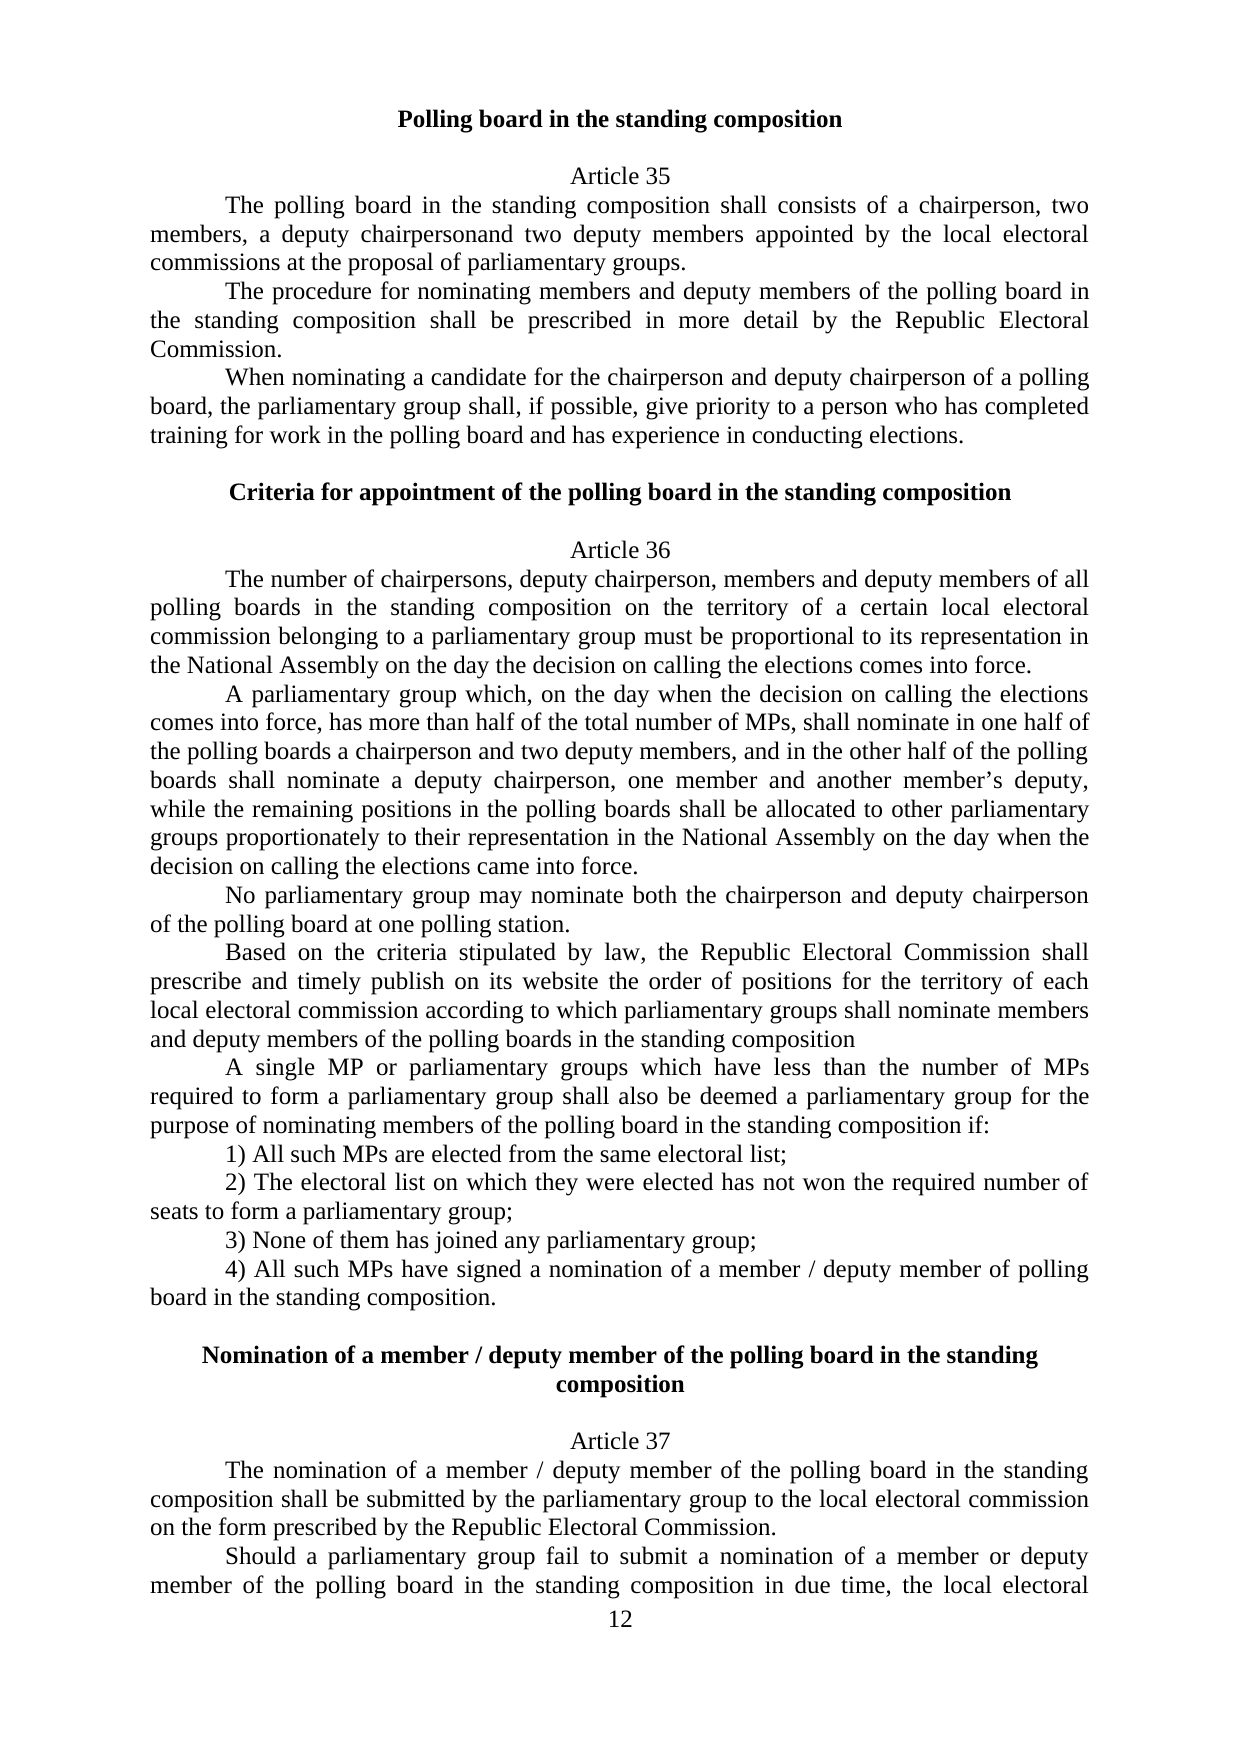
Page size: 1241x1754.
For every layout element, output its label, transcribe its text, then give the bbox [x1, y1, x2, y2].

text No parliamentary group may nominate both the chairperson and deputy chairperson of the polling board at one polling station. [150, 880, 1090, 937]
text Article 35 [150, 161, 1090, 190]
text The polling board in the standing composition shall consists of a chairperson, two members, a deputy chairpersonand two deputy members appointed by the local electoral commissions at the proposal of parliamentary groups. [150, 190, 1090, 276]
text The nomination of a member / deputy member of the polling board in the standing composition shall be submitted by the parliamentary group to the local electoral commission on the form prescribed by the Republic Electoral Commission. [150, 1455, 1090, 1541]
text Article 37 [150, 1426, 1090, 1455]
text Nomination of a member / deputy member of the polling board in the standing composition [150, 1340, 1090, 1397]
text Based on the criteria stipulated by law, the Republic Electoral Commission shall prescribe and timely publish on its website the order of positions for the territory of each local electoral commission according to which parliamentary groups shall nominate members and deputy members of the polling boards in the standing composition [150, 937, 1090, 1052]
text Criteria for appointment of the polling board in the standing composition [150, 477, 1090, 506]
text The number of chairpersons, deputy chairperson, members and deputy members of all polling boards in the standing composition on the territory of a certain local electoral commission belonging to a parliamentary group must be proportional to its representation in the National Assembly on the day the decision on calling the elections comes into force. [150, 564, 1090, 679]
text 4) All such MPs have signed a nomination of a member / deputy member of polling board in the standing composition. [150, 1254, 1090, 1311]
text When nominating a candidate for the chairperson and deputy chairperson of a polling board, the parliamentary group shall, if possible, give priority to a person who has completed training for work in the polling board and has experience in conducting elections. [150, 362, 1090, 449]
text A single MP or parliamentary groups which have less than the number of MPs required to form a parliamentary group shall also be deemed a parliamentary group for the purpose of nominating members of the polling board in the standing composition if: [150, 1052, 1090, 1139]
text A parliamentary group which, on the day when the decision on calling the elections comes into force, has more than half of the total number of MPs, shall nominate in one half of the polling boards a chairperson and two deputy members, and in the other half of the polling boards shall nominate a deputy chairperson, one member and another member’s deputy, while the remaining positions in the polling boards shall be allocated to other parliamentary groups proportionately to their representation in the National Assembly on the day when the decision on calling the elections came into force. [150, 679, 1090, 880]
text The procedure for nominating members and deputy members of the polling board in the standing composition shall be prescribed in more detail by the Republic Electoral Commission. [150, 276, 1090, 362]
text 3) None of them has joined any parliamentary group; [150, 1225, 1090, 1254]
text Polling board in the standing composition [150, 104, 1090, 132]
text Article 36 [150, 535, 1090, 564]
text 2) The electoral list on which they were elected has not won the required number of seats to form a parliamentary group; [150, 1167, 1090, 1225]
text Should a parliamentary group fail to submit a nomination of a member or deputy member of the polling board in the standing composition in due time, the local electoral [150, 1541, 1090, 1599]
text 1) All such MPs are elected from the same electoral list; [150, 1139, 1090, 1167]
